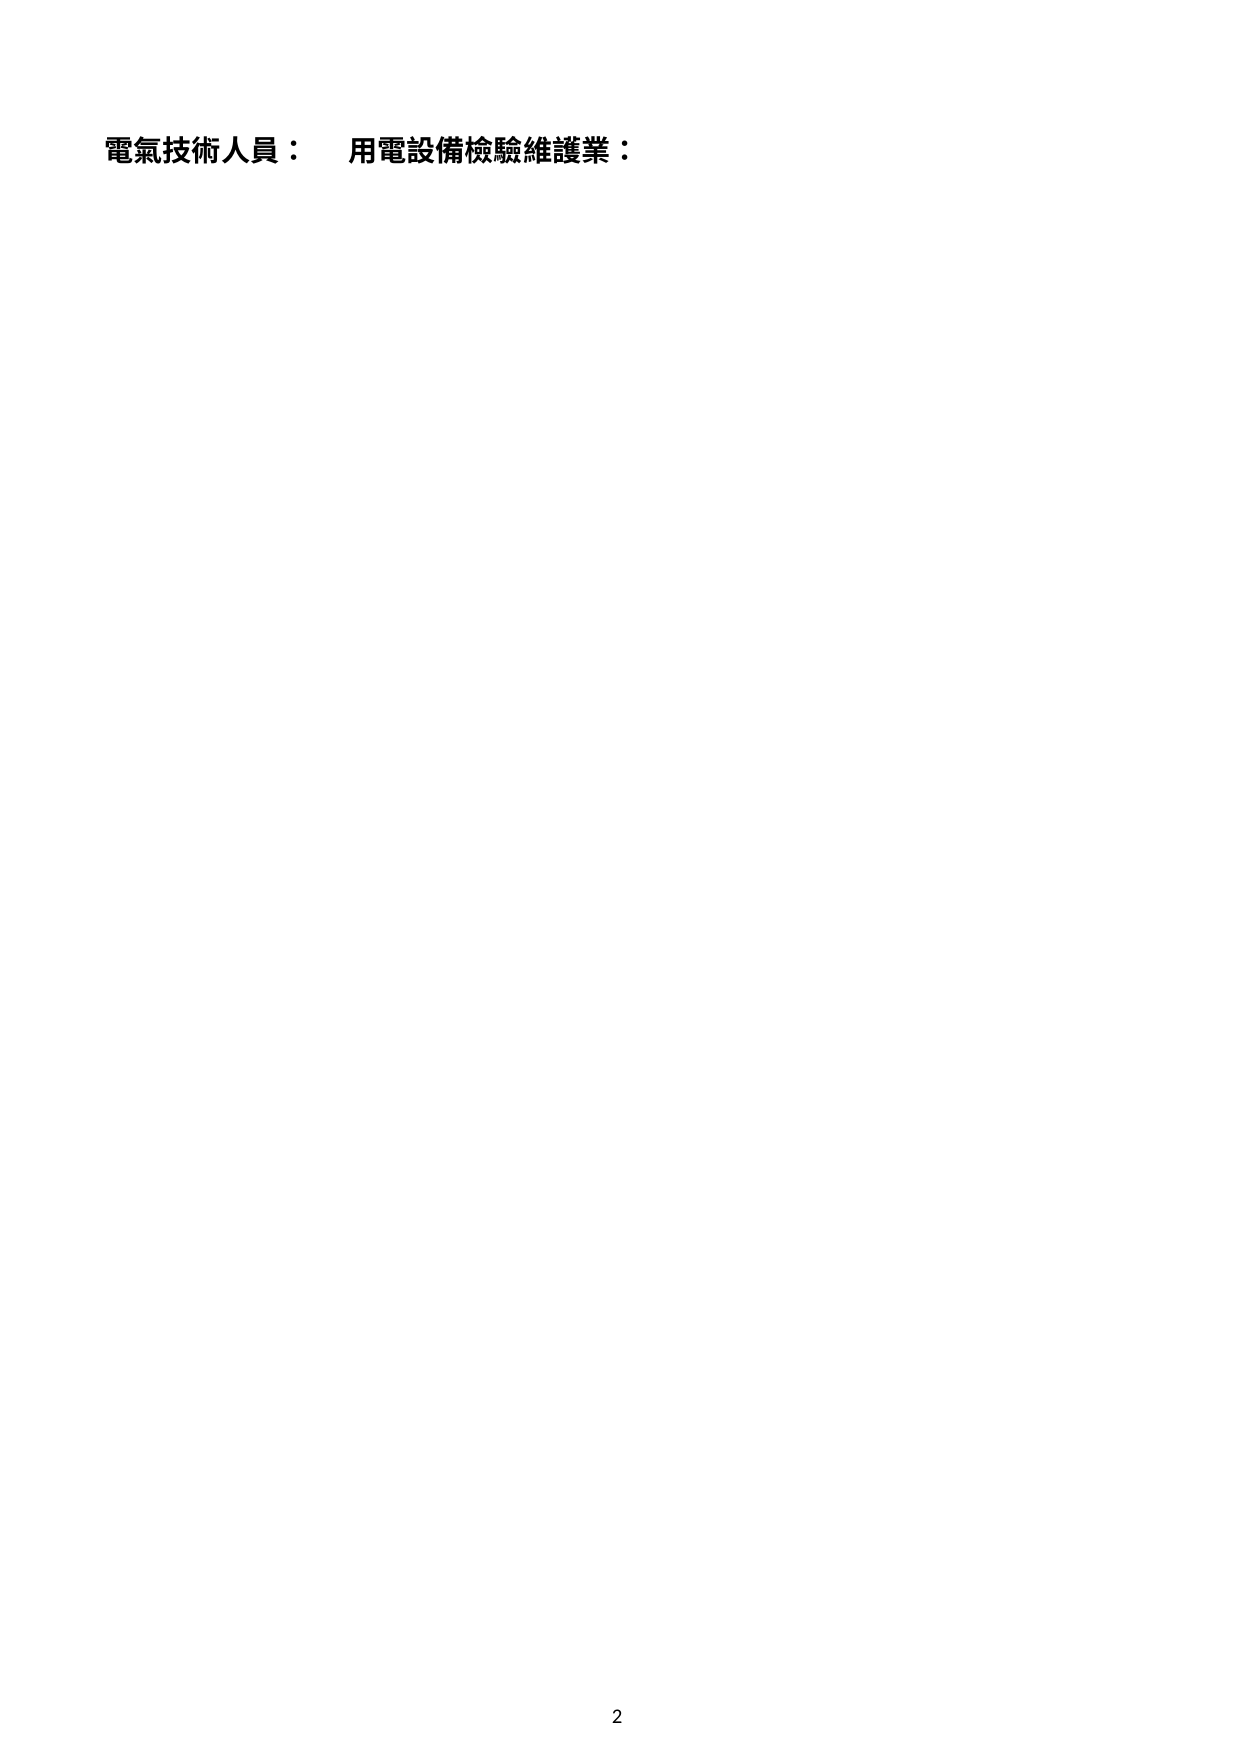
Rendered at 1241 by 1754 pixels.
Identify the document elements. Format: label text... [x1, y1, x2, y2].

text 電氣技術人員： 用電設備檢驗維護業： [104, 128, 1129, 170]
